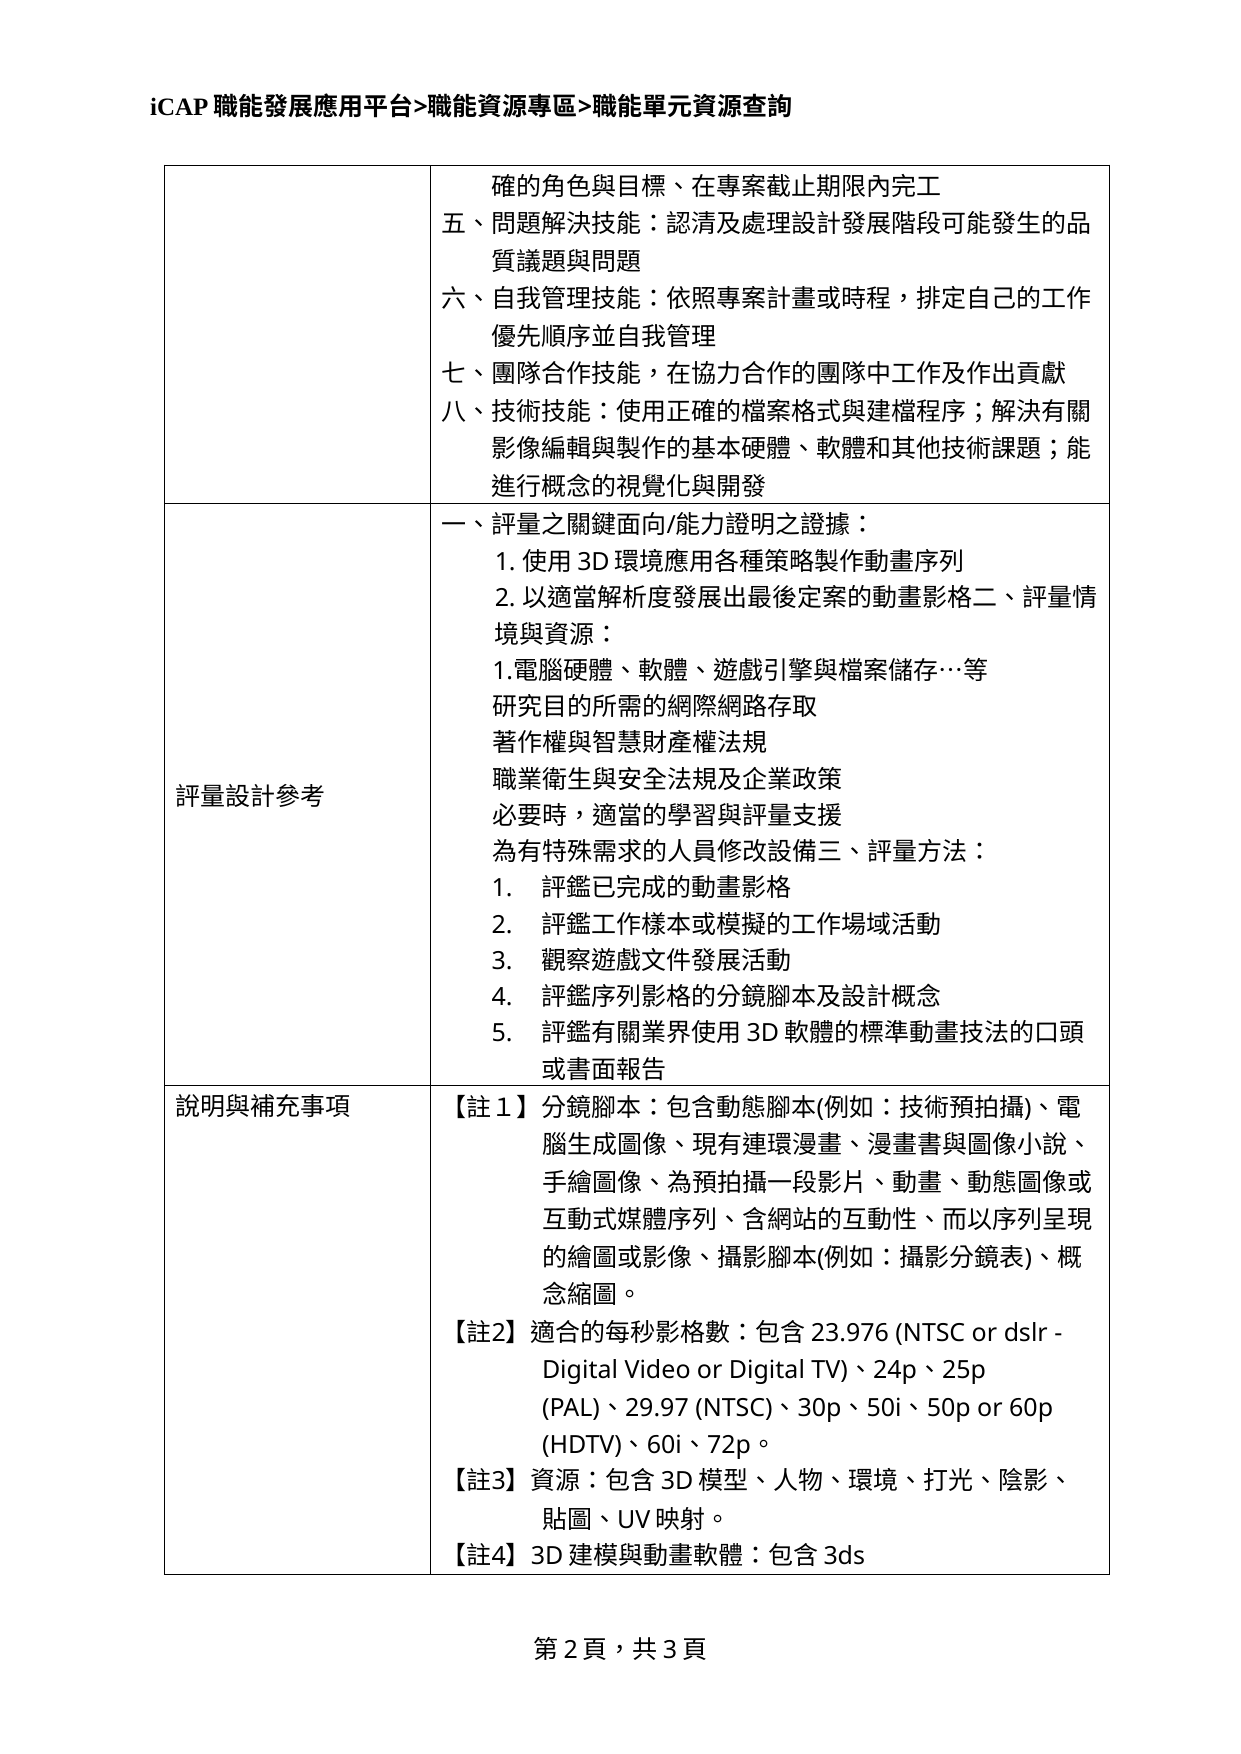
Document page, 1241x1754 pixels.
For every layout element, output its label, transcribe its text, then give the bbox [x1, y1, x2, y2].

table_cell [165, 166, 430, 503]
table_cell 確的角色與目標、在專案截止期限內完工 問題解決技能：認清及處理設計發展階段可能發生的品質議題與問題 自我管理技能：依照專案計畫或時程，排定自己的工作優先順序並自我管理 團隊合作技能，在協力合作的團隊中工作及作出貢獻 技術技能：使用正確的檔案格式與建檔程序；解決有關影像編輯與製作的基本硬體、軟體和其他技術課題；能進行概念的視覺化與開發 [431, 166, 1109, 503]
table_cell 說明與補充事項 [165, 1086, 430, 1574]
table_cell 評量設計參考 [165, 504, 430, 1085]
table_cell 分鏡腳本：包含動態腳本(例如：技術預拍攝)、電腦生成圖像、現有連環漫畫、漫畫書與圖像小說、手繪圖像、為預拍攝一段影片、動畫、動態圖像或互動式媒體序列、含網站的互動性、而以序列呈現的繪圖或影像、攝影腳本(例如：攝影分鏡表)、概念縮圖。 適合的每秒影格數：包含23.976 (NTSC or dslr - Digital Video or Digital TV)、24p、25p (PAL)、29.97 (NTSC)、30p、50i、50p or 60p (HDTV)、60i、72p。 資源：包含3D模型、人物、環境、打光、陰影、貼圖、UV映射。 3D建模與動畫軟體：包含3ds Max、Blender、Cinema 4D、Houdini、Lightwave、Maya、Modo、XSI、Z Brush…等。高階打光技巧：包含環境照明、全域照明、間接照明、折射、鏡射照明、表面下的散射。 解析度與畫面比例：包含16:9（854x480，1280x720 (HD 720)，1366x768，1920x1080 (HD 1080)）、16:10（320x200，1280x800，1440x900，1680x1050，1920x1200）、4:3（320x240 (QVGA)，640x480 (VGA)，768x576 (PAL)，800x600 (SVGA)，1024x768，1280x960，1400x1050，1600x1200）。 [431, 1086, 1109, 1574]
table_cell 評量之關鍵面向/能力證明之證據： 1. 使用3D環境應用各種策略製作動畫序列 2. 以適當解析度發展出最後定案的動畫影格二、評量情境與資源： 1.電腦硬體、軟體、遊戲引擎與檔案儲存…等 研究目的所需的網際網路存取 著作權與智慧財產權法規 職業衛生與安全法規及企業政策 必要時，適當的學習與評量支援 為有特殊需求的人員修改設備三、評量方法： 評鑑已完成的動畫影格 評鑑工作樣本或模擬的工作場域活動 觀察遊戲文件發展活動 評鑑序列影格的分鏡腳本及設計概念 評鑑有關業界使用3D軟體的標準動畫技法的口頭或書面報告 [431, 504, 1109, 1085]
